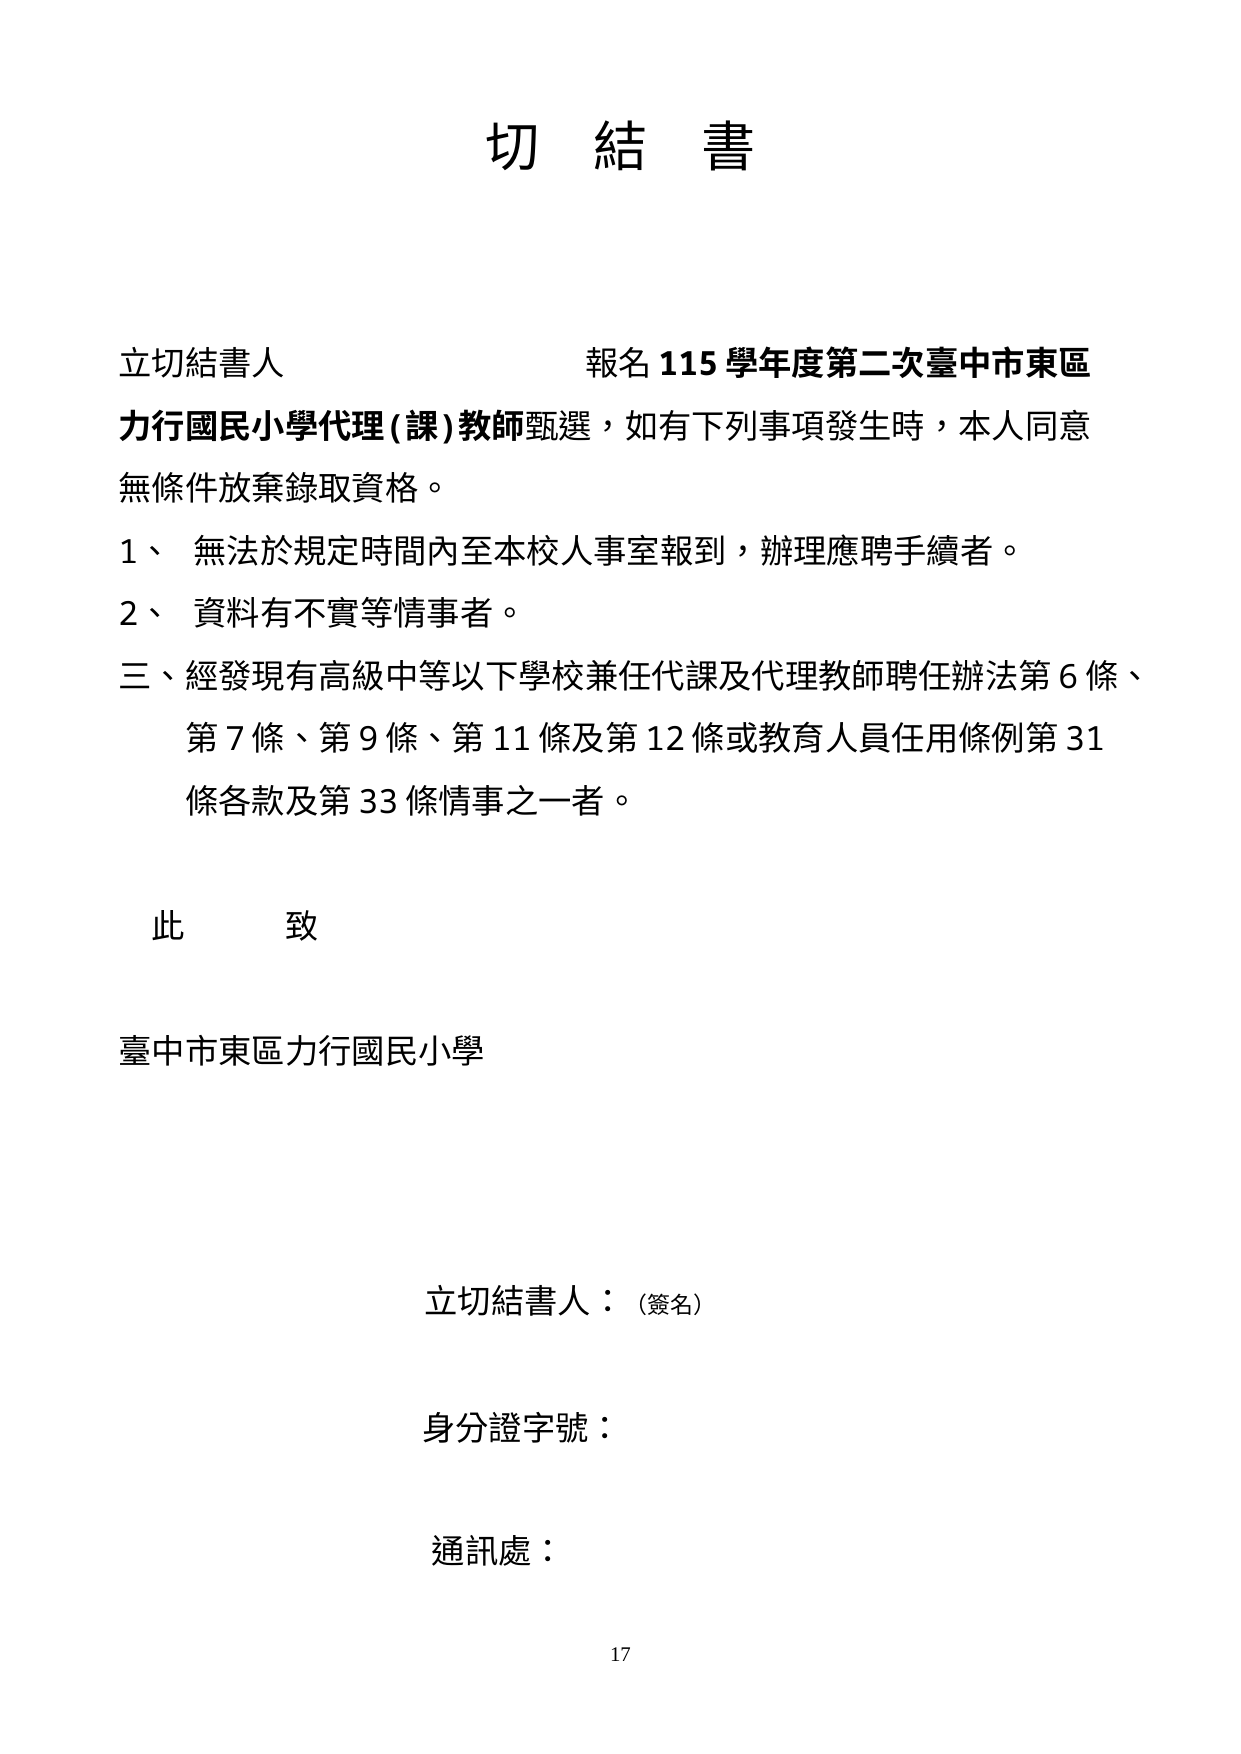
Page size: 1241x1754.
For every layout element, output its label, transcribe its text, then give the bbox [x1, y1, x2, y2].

text 身分證字號： [118, 1382, 1122, 1444]
text 臺中市東區力行國民小學 [118, 1007, 1122, 1069]
list 資料有不實等情事者。 [118, 569, 1122, 632]
list 無法於規定時間內至本校人事室報到，辦理應聘手續者。 [118, 507, 1122, 569]
text 通訊處： [118, 1507, 1122, 1569]
text 立切結書人 報名115學年度第二次臺中市東區力行國民小學代理(課)教師甄選，如有下列事項發生時，本人同意無條件放棄錄取資格。 [118, 319, 1122, 507]
text 此 致 [118, 882, 1122, 944]
text 切 結 書 [118, 69, 1122, 194]
text 立切結書人：（簽名） [118, 1257, 1122, 1319]
text 三、經發現有高級中等以下學校兼任代課及代理教師聘任辦法第6條、第7條、第9條、第11條及第12條或教育人員任用條例第31條各款及第33條情事之一者。 [118, 632, 1122, 819]
